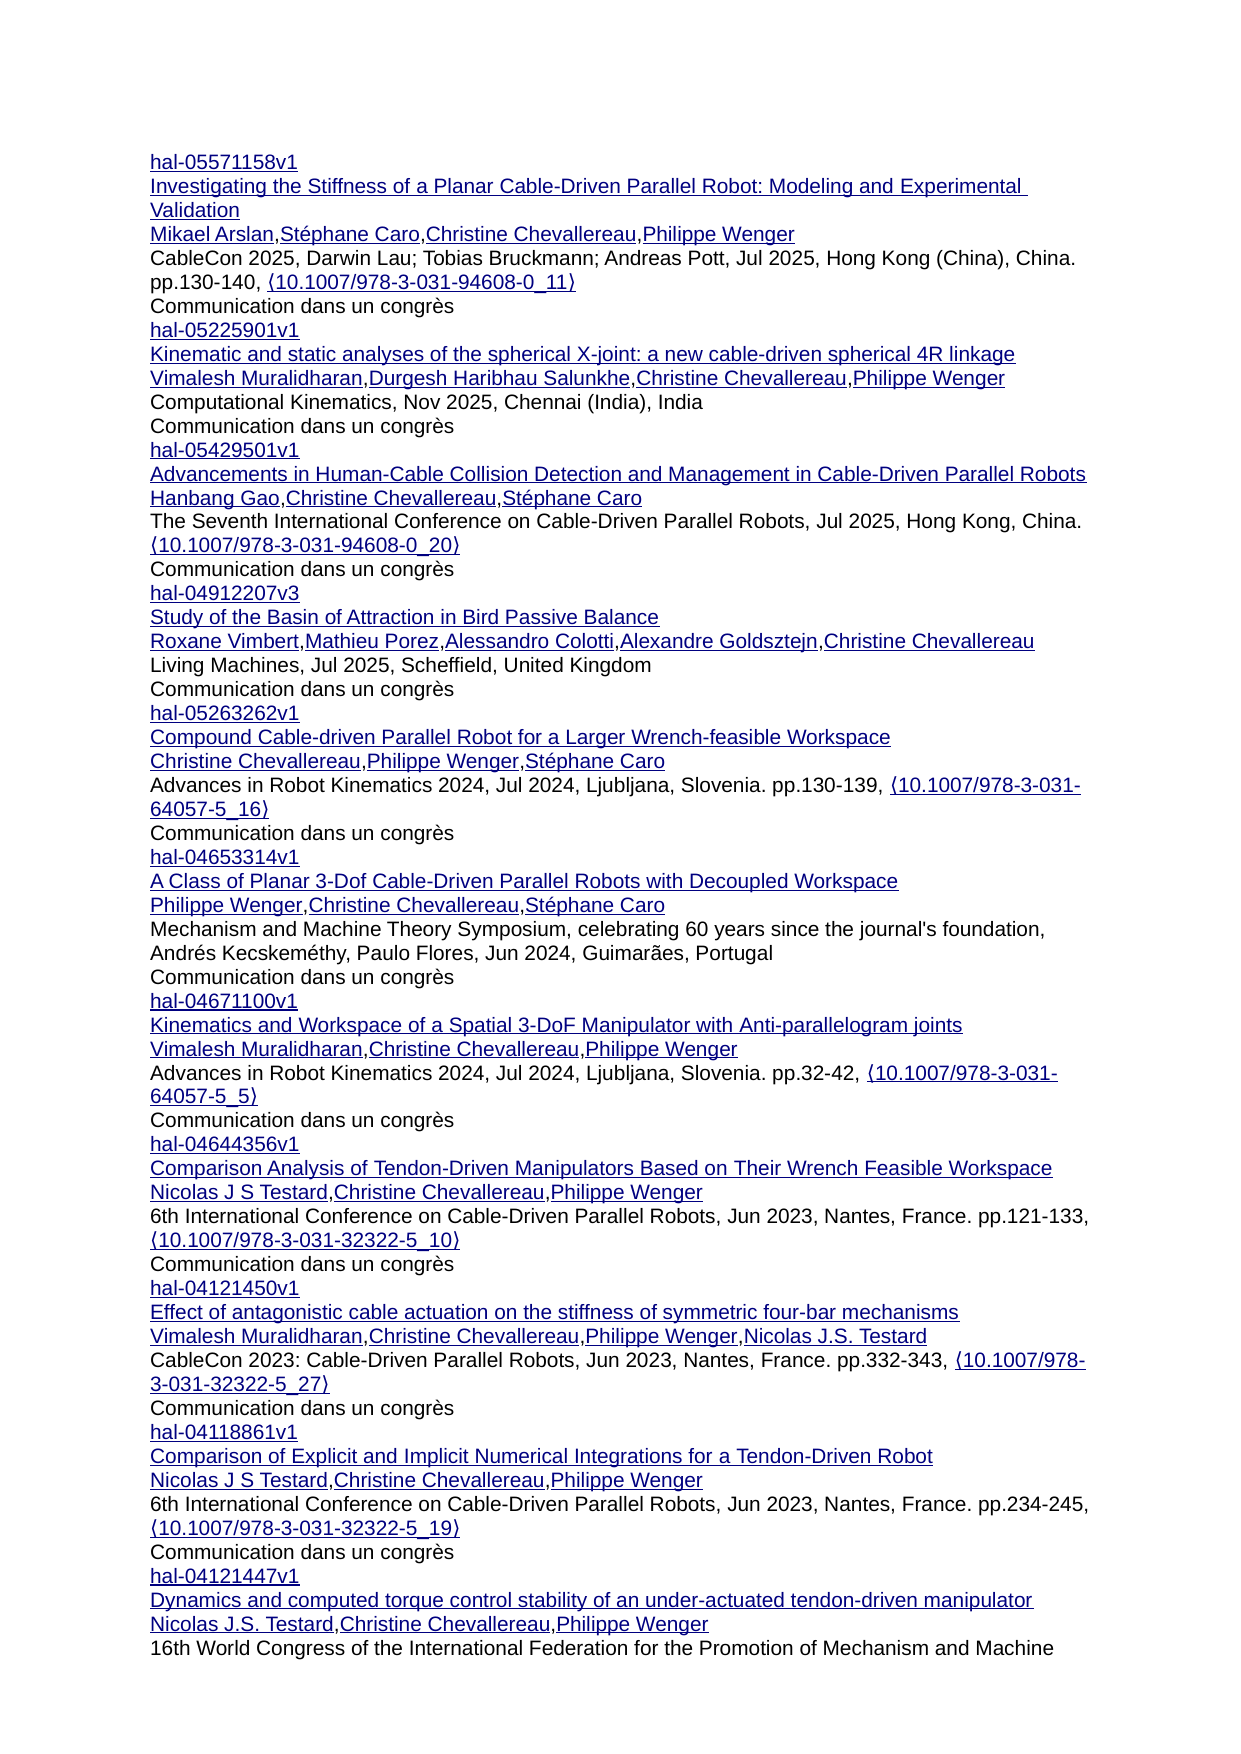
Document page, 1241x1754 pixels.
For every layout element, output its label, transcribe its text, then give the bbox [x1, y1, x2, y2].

table_cell Advancements in Human-Cable Collision Detection and Management in Cable-Driven Parallel Robots Hanbang Gao,Christine Chevallereau,Stéphane Caro The Seventh International Conference on Cable-Driven Parallel Robots, Jul 2025, Hong Kong, China. ⟨10.1007/978-3-031-94608-0_20⟩ Communication dans un congrès hal-04912207v3 [150, 461, 1090, 605]
table_cell hal-05571158v1 [150, 150, 1090, 174]
table_cell Investigating the Stiffness of a Planar Cable-Driven Parallel Robot: Modeling and Experimental Validation Mikael Arslan,Stéphane Caro,Christine Chevallereau,Philippe Wenger CableCon 2025, Darwin Lau; Tobias Bruckmann; Andreas Pott, Jul 2025, Hong Kong (China), China. pp.130-140, ⟨10.1007/978-3-031-94608-0_11⟩ Communication dans un congrès hal-05225901v1 [150, 174, 1090, 342]
table_cell Kinematic and static analyses of the spherical X-joint: a new cable-driven spherical 4R linkage Vimalesh Muralidharan,Durgesh Haribhau Salunkhe,Christine Chevallereau,Philippe Wenger Computational Kinematics, Nov 2025, Chennai (India), India Communication dans un congrès hal-05429501v1 [150, 342, 1090, 461]
table_cell Compound Cable-driven Parallel Robot for a Larger Wrench-feasible Workspace Christine Chevallereau,Philippe Wenger,Stéphane Caro Advances in Robot Kinematics 2024, Jul 2024, Ljubljana, Slovenia. pp.130-139, ⟨10.1007/978-3-031-64057-5_16⟩ Communication dans un congrès hal-04653314v1 [150, 725, 1090, 869]
table_cell Comparison Analysis of Tendon-Driven Manipulators Based on Their Wrench Feasible Workspace Nicolas J S Testard,Christine Chevallereau,Philippe Wenger 6th International Conference on Cable-Driven Parallel Robots, Jun 2023, Nantes, France. pp.121-133, ⟨10.1007/978-3-031-32322-5_10⟩ Communication dans un congrès hal-04121450v1 [150, 1156, 1090, 1300]
table_cell A Class of Planar 3-Dof Cable-Driven Parallel Robots with Decoupled Workspace Philippe Wenger,Christine Chevallereau,Stéphane Caro Mechanism and Machine Theory Symposium, celebrating 60 years since the journal's foundation, Andrés Kecskeméthy, Paulo Flores, Jun 2024, Guimarães, Portugal Communication dans un congrès hal-04671100v1 [150, 869, 1090, 1012]
table_cell Comparison of Explicit and Implicit Numerical Integrations for a Tendon-Driven Robot Nicolas J S Testard,Christine Chevallereau,Philippe Wenger 6th International Conference on Cable-Driven Parallel Robots, Jun 2023, Nantes, France. pp.234-245, ⟨10.1007/978-3-031-32322-5_19⟩ Communication dans un congrès hal-04121447v1 [150, 1444, 1090, 1587]
table_cell Dynamics and computed torque control stability of an under-actuated tendon-driven manipulator Nicolas J.S. Testard,Christine Chevallereau,Philippe Wenger 16th World Congress of the International Federation for the Promotion of Mechanism and Machine [150, 1588, 1090, 1659]
table_cell Effect of antagonistic cable actuation on the stiffness of symmetric four-bar mechanisms Vimalesh Muralidharan,Christine Chevallereau,Philippe Wenger,Nicolas J.S. Testard CableCon 2023: Cable-Driven Parallel Robots, Jun 2023, Nantes, France. pp.332-343, ⟨10.1007/978-3-031-32322-5_27⟩ Communication dans un congrès hal-04118861v1 [150, 1300, 1090, 1444]
table_cell Kinematics and Workspace of a Spatial 3-DoF Manipulator with Anti-parallelogram joints Vimalesh Muralidharan,Christine Chevallereau,Philippe Wenger Advances in Robot Kinematics 2024, Jul 2024, Ljubljana, Slovenia. pp.32-42, ⟨10.1007/978-3-031-64057-5_5⟩ Communication dans un congrès hal-04644356v1 [150, 1013, 1090, 1156]
table_cell Study of the Basin of Attraction in Bird Passive Balance Roxane Vimbert,Mathieu Porez,Alessandro Colotti,Alexandre Goldsztejn,Christine Chevallereau Living Machines, Jul 2025, Scheffield, United Kingdom Communication dans un congrès hal-05263262v1 [150, 605, 1090, 725]
